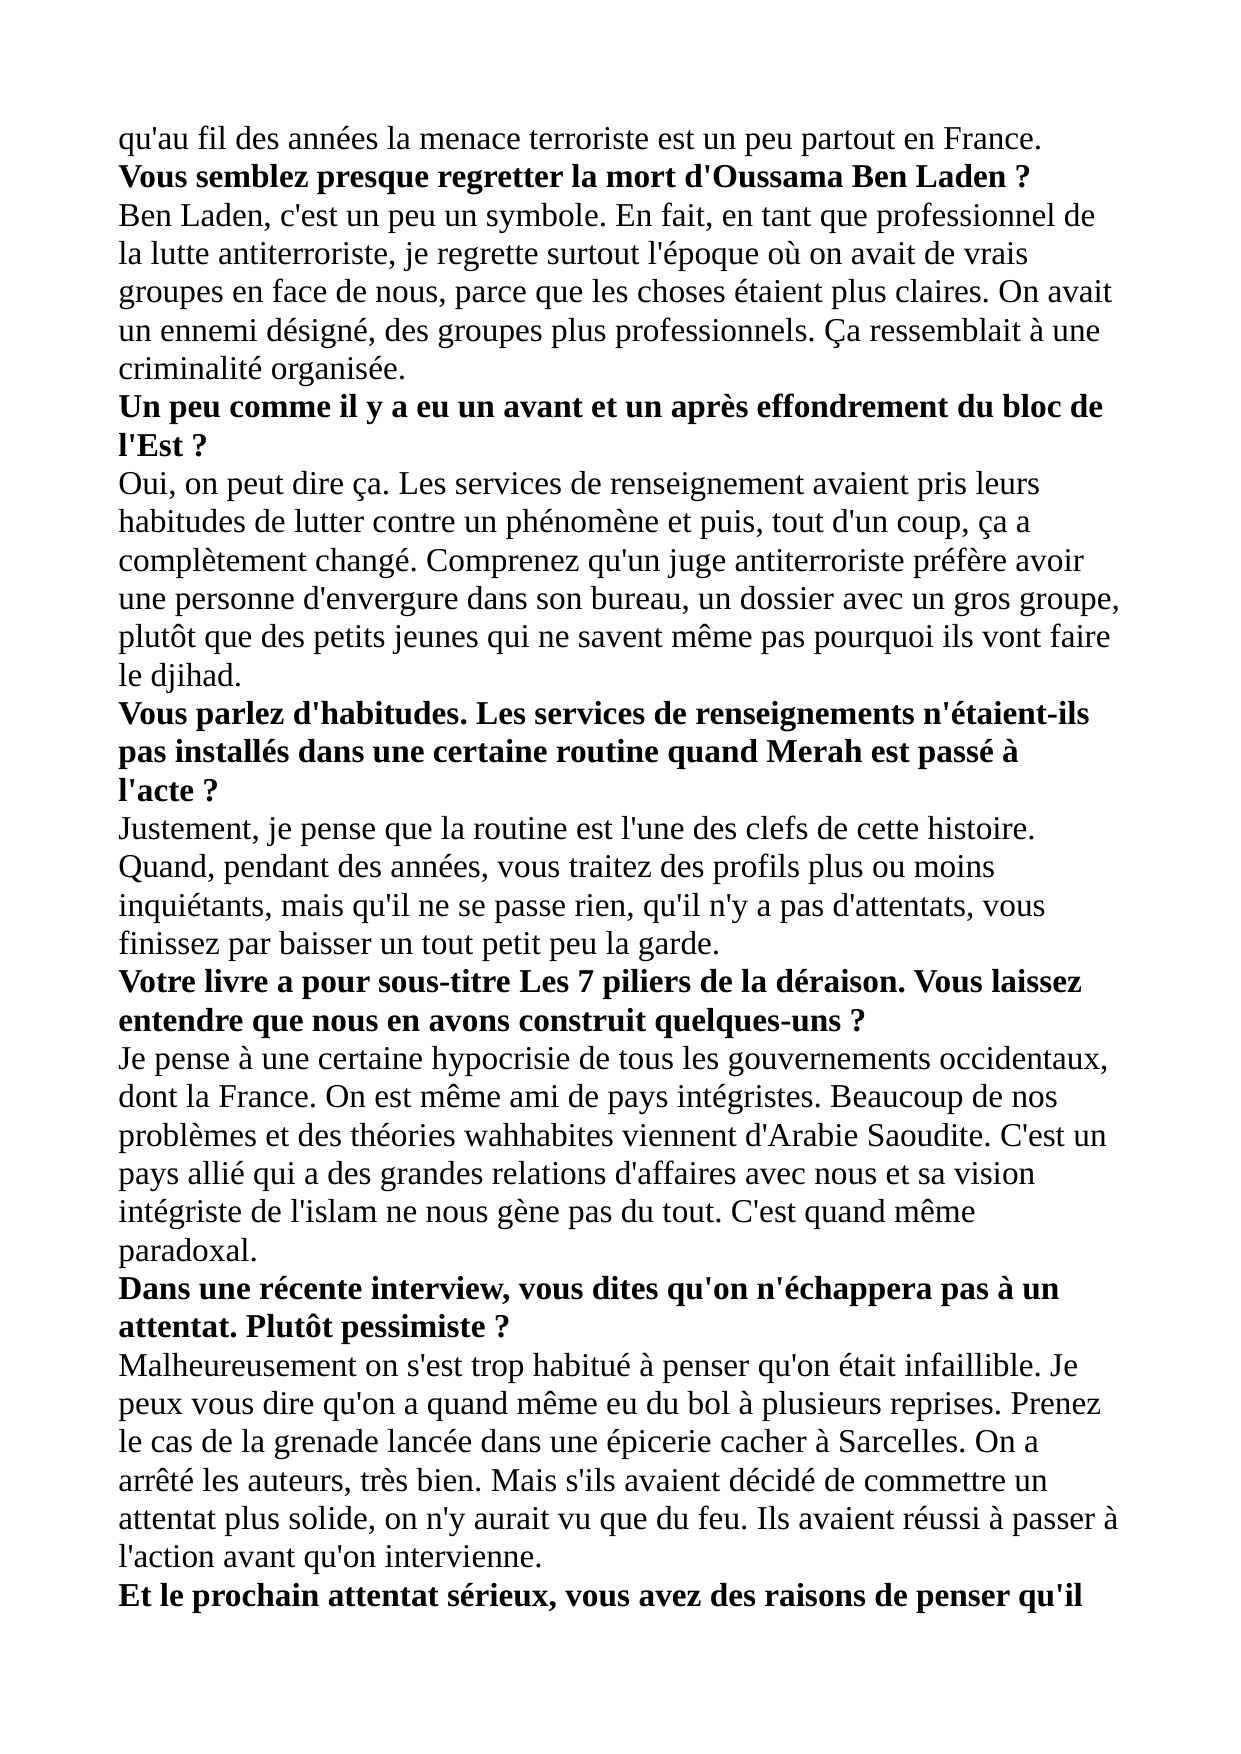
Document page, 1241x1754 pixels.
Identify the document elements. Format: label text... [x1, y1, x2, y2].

text qu'au fil des années la menace terroriste est un peu partout en France. [118, 118, 1122, 156]
text Votre livre a pour sous-titre Les 7 piliers de la déraison. Vous laissez entendre que nous en avons construit quelques-uns ? [118, 961, 1122, 1038]
text Un peu comme il y a eu un avant et un après effondrement du bloc de l'Est ? [118, 386, 1122, 463]
text Vous parlez d'habitudes. Les services de renseignements n'étaient-ils pas installés dans une certaine routine quand Merah est passé à l'acte ? [118, 693, 1122, 808]
text Malheureusement on s'est trop habitué à penser qu'on était infaillible. Je peux vous dire qu'on a quand même eu du bol à plusieurs reprises. Prenez le cas de la grenade lancée dans une épicerie cacher à Sarcelles. On a arrêté les auteurs, très bien. Mais s'ils avaient décidé de commettre un attentat plus solide, on n'y aurait vu que du feu. Ils avaient réussi à passer à l'action avant qu'on intervienne. [118, 1345, 1122, 1575]
text Je pense à une certaine hypocrisie de tous les gouvernements occidentaux, dont la France. On est même ami de pays intégristes. Beaucoup de nos problèmes et des théories wahhabites viennent d'Arabie Saoudite. C'est un pays allié qui a des grandes relations d'affaires avec nous et sa vision intégriste de l'islam ne nous gène pas du tout. C'est quand même paradoxal. [118, 1038, 1122, 1268]
text Vous semblez presque regretter la mort d'Oussama Ben Laden ? [118, 156, 1122, 195]
text Oui, on peut dire ça. Les services de renseignement avaient pris leurs habitudes de lutter contre un phénomène et puis, tout d'un coup, ça a complètement changé. Comprenez qu'un juge antiterroriste préfère avoir une personne d'envergure dans son bureau, un dossier avec un gros groupe, plutôt que des petits jeunes qui ne savent même pas pourquoi ils vont faire le djihad. [118, 463, 1122, 693]
text Dans une récente interview, vous dites qu'on n'échappera pas à un attentat. Plutôt pessimiste ? [118, 1268, 1122, 1345]
text Justement, je pense que la routine est l'une des clefs de cette histoire. Quand, pendant des années, vous traitez des profils plus ou moins inquiétants, mais qu'il ne se passe rien, qu'il n'y a pas d'attentats, vous finissez par baisser un tout petit peu la garde. [118, 808, 1122, 961]
text Ben Laden, c'est un peu un symbole. En fait, en tant que professionnel de la lutte antiterroriste, je regrette surtout l'époque où on avait de vrais groupes en face de nous, parce que les choses étaient plus claires. On avait un ennemi désigné, des groupes plus professionnels. Ça ressemblait à une criminalité organisée. [118, 195, 1122, 386]
text Et le prochain attentat sérieux, vous avez des raisons de penser qu'il [118, 1575, 1122, 1613]
